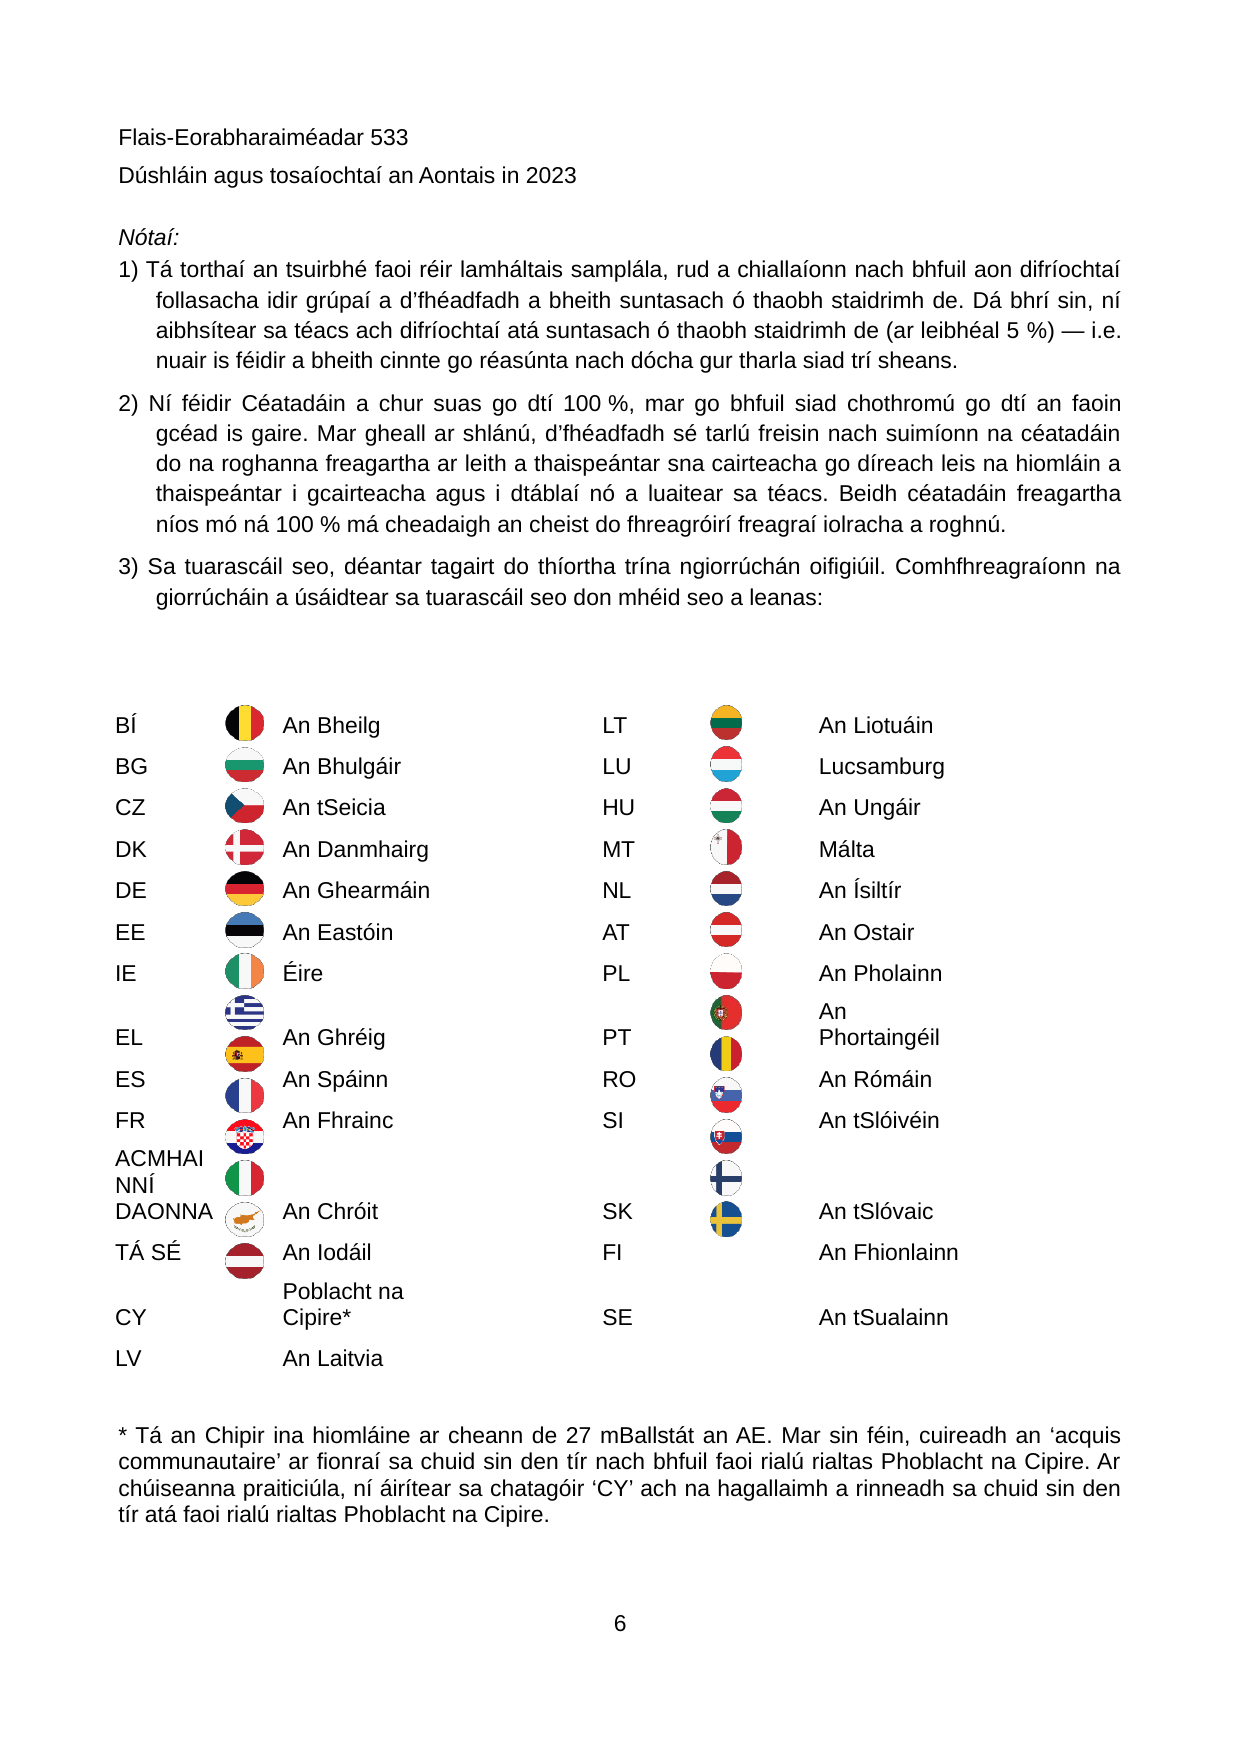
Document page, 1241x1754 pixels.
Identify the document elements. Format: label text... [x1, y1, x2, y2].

picture [225, 1036, 264, 1072]
text Nótaí: [118, 224, 1122, 250]
picture [710, 746, 742, 782]
table_header [707, 703, 816, 744]
table_header An Liotuáin [816, 703, 962, 744]
picture [225, 1202, 264, 1237]
picture [710, 705, 742, 740]
picture [225, 788, 264, 823]
picture [710, 995, 742, 1030]
text * Tá an Chipir ina hiomláine ar cheann de 27 mBallstát an AE. Mar sin féin, cuireadh an ‘acquis communautaire’ ar fionraí sa chuid sin den tír nach bhfuil faoi rialú rialtas Phoblacht na Cipire. Ar chúiseanna praiticiúla, ní áirítear sa chatagóir ‘CY’ ach na hagallaimh a rinneadh sa chuid sin den tír atá faoi rialú rialtas Phoblacht na Cipire. [118, 1422, 1122, 1527]
table_cell [223, 1230, 279, 1272]
table_cell [707, 1098, 816, 1139]
table_cell [223, 868, 279, 909]
table_cell An Laitvia [279, 1336, 439, 1378]
table_cell [707, 785, 816, 827]
table_cell [439, 1336, 599, 1378]
table_cell An Ostair [816, 909, 962, 951]
table_cell SI [599, 1098, 707, 1139]
table_cell An Chróit [279, 1139, 439, 1230]
table_cell An Eastóin [279, 909, 439, 951]
table_cell [707, 1336, 816, 1378]
table_header BÍ [112, 703, 223, 744]
table_cell Málta [816, 827, 962, 868]
table_cell An Fhrainc [279, 1098, 439, 1139]
table_cell [439, 1272, 599, 1336]
table_cell EL [112, 992, 223, 1057]
table_cell An Pholainn [816, 951, 962, 992]
table_cell [439, 1098, 599, 1139]
picture [710, 1160, 742, 1196]
table_cell BG [112, 744, 223, 785]
table_cell AT [599, 909, 707, 951]
table_cell [439, 1057, 599, 1098]
table_cell [439, 909, 599, 951]
table_cell An Ghearmáin [279, 868, 439, 909]
table_cell ACMHAINNÍ DAONNA [112, 1139, 223, 1230]
table_cell HU [599, 785, 707, 827]
table_cell An Spáinn [279, 1057, 439, 1098]
table_cell RO [599, 1057, 707, 1098]
table_cell An Ghréig [279, 992, 439, 1057]
table_cell Poblacht na Cipire* [279, 1272, 439, 1336]
table_cell [223, 909, 279, 951]
table_cell DK [112, 827, 223, 868]
table_cell [707, 744, 816, 785]
table_cell [439, 1230, 599, 1272]
table_cell [707, 868, 816, 909]
table_cell [223, 1272, 279, 1336]
table_cell FR [112, 1098, 223, 1139]
picture [225, 829, 264, 865]
picture [710, 871, 742, 906]
table_cell Lucsamburg [816, 744, 962, 785]
table_cell [707, 1139, 816, 1230]
table_cell LU [599, 744, 707, 785]
table_cell [599, 1336, 707, 1378]
table_cell LV [112, 1336, 223, 1378]
table_cell [707, 951, 816, 992]
picture [710, 1119, 742, 1154]
table_cell An Phortaingéil [816, 992, 962, 1057]
picture [225, 871, 264, 906]
table_cell DE [112, 868, 223, 909]
table_cell Éire [279, 951, 439, 992]
picture [710, 953, 742, 989]
table_header An Bheilg [279, 703, 439, 744]
picture [710, 1201, 742, 1237]
table_cell PT [599, 992, 707, 1057]
table_cell [707, 1230, 816, 1272]
table_cell FI [599, 1230, 707, 1272]
picture [225, 705, 264, 741]
table_cell [439, 785, 599, 827]
table_cell EE [112, 909, 223, 951]
table_cell CY [112, 1272, 223, 1336]
table_cell [439, 744, 599, 785]
table_cell [223, 827, 279, 868]
table_cell [223, 1057, 279, 1098]
picture [225, 1119, 264, 1154]
table_cell [223, 992, 279, 1057]
list 1) Tá torthaí an tsuirbhé faoi réir lamháltais samplála, rud a chiallaíonn nach bhfuil aon difríochtaí follasacha idir grúpaí a d’fhéadfadh a bheith suntasach ó thaobh staidrimh de. Dá bhrí sin, ní aibhsítear sa téacs ach difríochtaí atá suntasach ó thaobh staidrimh de (ar leibhéal 5 %) — i.e. nuair is féidir a bheith cinnte go réasúnta nach dócha gur tharla siad trí sheans. [118, 256, 1122, 373]
table_cell An Iodáil [279, 1230, 439, 1272]
table_cell [223, 1336, 279, 1378]
table_cell An tSualainn [816, 1272, 962, 1336]
picture [225, 912, 264, 948]
table_cell [707, 909, 816, 951]
table_header LT [599, 703, 707, 744]
table_cell An tSlóvaic [816, 1139, 962, 1230]
table_cell [439, 827, 599, 868]
table_cell PL [599, 951, 707, 992]
table_cell An tSeicia [279, 785, 439, 827]
picture [225, 995, 264, 1030]
table_cell An Fhionlainn [816, 1230, 962, 1272]
table_cell SK [599, 1139, 707, 1230]
table_cell [439, 992, 599, 1057]
table_cell MT [599, 827, 707, 868]
table_cell [223, 1098, 279, 1139]
picture [225, 953, 264, 989]
table_cell [707, 1272, 816, 1336]
table_cell [707, 827, 816, 868]
list 2) Ní féidir Céatadáin a chur suas go dtí 100 %, mar go bhfuil siad chothromú go dtí an faoin gcéad is gaire. Mar gheall ar shlánú, d’fhéadfadh sé tarlú freisin nach suimíonn na céatadáin do na roghanna freagartha ar leith a thaispeántar sna cairteacha go díreach leis na hiomláin a thaispeántar i gcairteacha agus i dtáblaí nó a luaitear sa téacs. Beidh céatadáin freagartha níos mó ná 100 % má cheadaigh an cheist do fhreagróirí freagraí iolracha a roghnú. [118, 390, 1122, 537]
picture [710, 1077, 742, 1113]
picture [225, 1160, 264, 1196]
table_header [223, 703, 279, 744]
list 3) Sa tuarascáil seo, déantar tagairt do thíortha trína ngiorrúchán oifigiúil. Comhfhreagraíonn na giorrúcháin a úsáidtear sa tuarascáil seo don mhéid seo a leanas: [118, 553, 1122, 610]
table_cell [439, 951, 599, 992]
table_cell CZ [112, 785, 223, 827]
table_cell SE [599, 1272, 707, 1336]
table_cell [707, 1057, 816, 1098]
picture [225, 747, 264, 782]
table_cell [439, 1139, 599, 1230]
table_cell ES [112, 1057, 223, 1098]
table_cell [223, 785, 279, 827]
picture [710, 912, 742, 947]
picture [710, 1036, 742, 1071]
picture [710, 788, 742, 823]
picture [225, 1078, 264, 1113]
table_header [439, 703, 599, 744]
table_cell An Bhulgáir [279, 744, 439, 785]
table_cell TÁ SÉ [112, 1230, 223, 1272]
table_cell IE [112, 951, 223, 992]
table_cell [816, 1336, 962, 1378]
picture [710, 829, 742, 865]
table_cell An Ísiltír [816, 868, 962, 909]
table_cell An Rómáin [816, 1057, 962, 1098]
table_cell An tSlóivéin [816, 1098, 962, 1139]
table_cell An Ungáir [816, 785, 962, 827]
table_cell An Danmhairg [279, 827, 439, 868]
table_cell [223, 1139, 279, 1230]
table_cell [707, 992, 816, 1057]
table_cell [439, 868, 599, 909]
table_cell [223, 744, 279, 785]
picture [225, 1243, 264, 1279]
table_cell [223, 951, 279, 992]
table_cell NL [599, 868, 707, 909]
